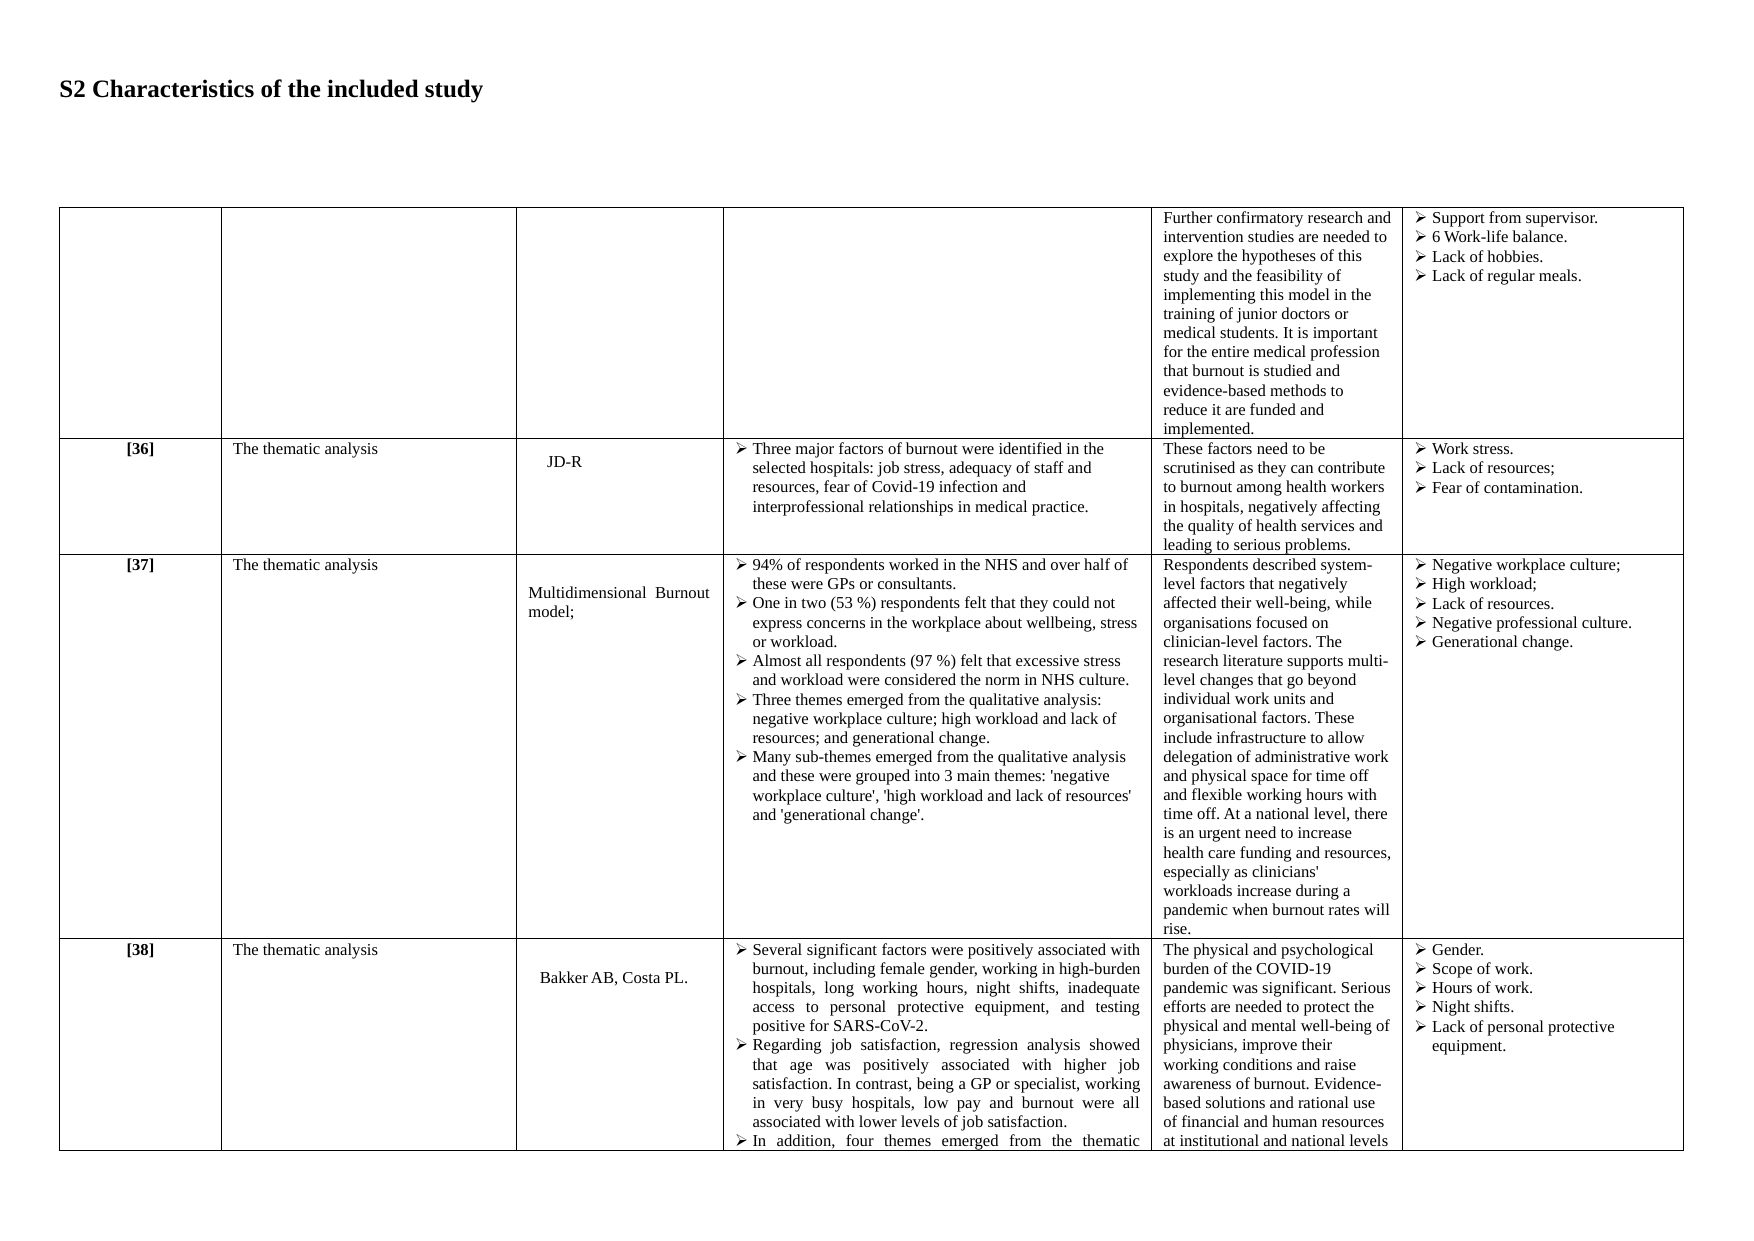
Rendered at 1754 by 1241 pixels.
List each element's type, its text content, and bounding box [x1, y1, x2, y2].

table_cell The thematic analysis [222, 555, 516, 938]
table_cell Negative workplace culture; High workload; Lack of resources. Negative professional culture. Generational change. [1403, 555, 1683, 938]
table_cell [38] [60, 939, 221, 1150]
table_cell [60, 208, 221, 438]
table_cell Three major factors of burnout were identified in the selected hospitals: job stress, adequacy of staff and resources, fear of Covid-19 infection and interprofessional relationships in medical practice. [724, 439, 1151, 554]
table_cell The thematic analysis [222, 939, 516, 1150]
table_cell [517, 208, 723, 438]
table_cell Work stress. Lack of resources; Fear of contamination. [1403, 439, 1683, 554]
table_cell JD-R [517, 439, 723, 554]
table_cell Respondents described system-level factors that negatively affected their well-being, while organisations focused on clinician-level factors. The research literature supports multi-level changes that go beyond individual work units and organisational factors. These include infrastructure to allow delegation of administrative work and physical space for time off and flexible working hours with time off. At a national level, there is an urgent need to increase health care funding and resources, especially as clinicians' workloads increase during a pandemic when burnout rates will rise. [1152, 555, 1402, 938]
table_cell The thematic analysis [222, 439, 516, 554]
table_cell The physical and psychological burden of the COVID-19 pandemic was significant. Serious efforts are needed to protect the physical and mental well-being of physicians, improve their working conditions and raise awareness of burnout. Evidence-based solutions and rational use of financial and human resources at institutional and national levels [1152, 939, 1402, 1150]
table_cell Bakker AB, Costa PL. [517, 939, 723, 1150]
table_cell [36] [60, 439, 221, 554]
table_cell Multidimensional Burnout model; [517, 555, 723, 938]
table_cell [37] [60, 555, 221, 938]
table_cell [724, 208, 1151, 438]
table_cell Further confirmatory research and intervention studies are needed to explore the hypotheses of this study and the feasibility of implementing this model in the training of junior doctors or medical students. It is important for the entire medical profession that burnout is studied and evidence-based methods to reduce it are funded and implemented. [1152, 208, 1402, 438]
table_cell Gender. Scope of work. Hours of work. Night shifts. Lack of personal protective equipment. [1403, 939, 1683, 1150]
table_cell 94% of respondents worked in the NHS and over half of these were GPs or consultants. One in two (53 %) respondents felt that they could not express concerns in the workplace about wellbeing, stress or workload. Almost all respondents (97 %) felt that excessive stress and workload were considered the norm in NHS culture. Three themes emerged from the qualitative analysis: negative workplace culture; high workload and lack of resources; and generational change. Many sub-themes emerged from the qualitative analysis and these were grouped into 3 main themes: 'negative workplace culture', 'high workload and lack of resources' and 'generational change'. [724, 555, 1151, 938]
table_cell Perfectionism. Stress. Autonomy. Work environment. Support from supervisor. 6 Work-life balance. Lack of hobbies. Lack of regular meals. [1403, 208, 1683, 438]
table_cell [222, 208, 516, 438]
table_cell These factors need to be scrutinised as they can contribute to burnout among health workers in hospitals, negatively affecting the quality of health services and leading to serious problems. [1152, 439, 1402, 554]
